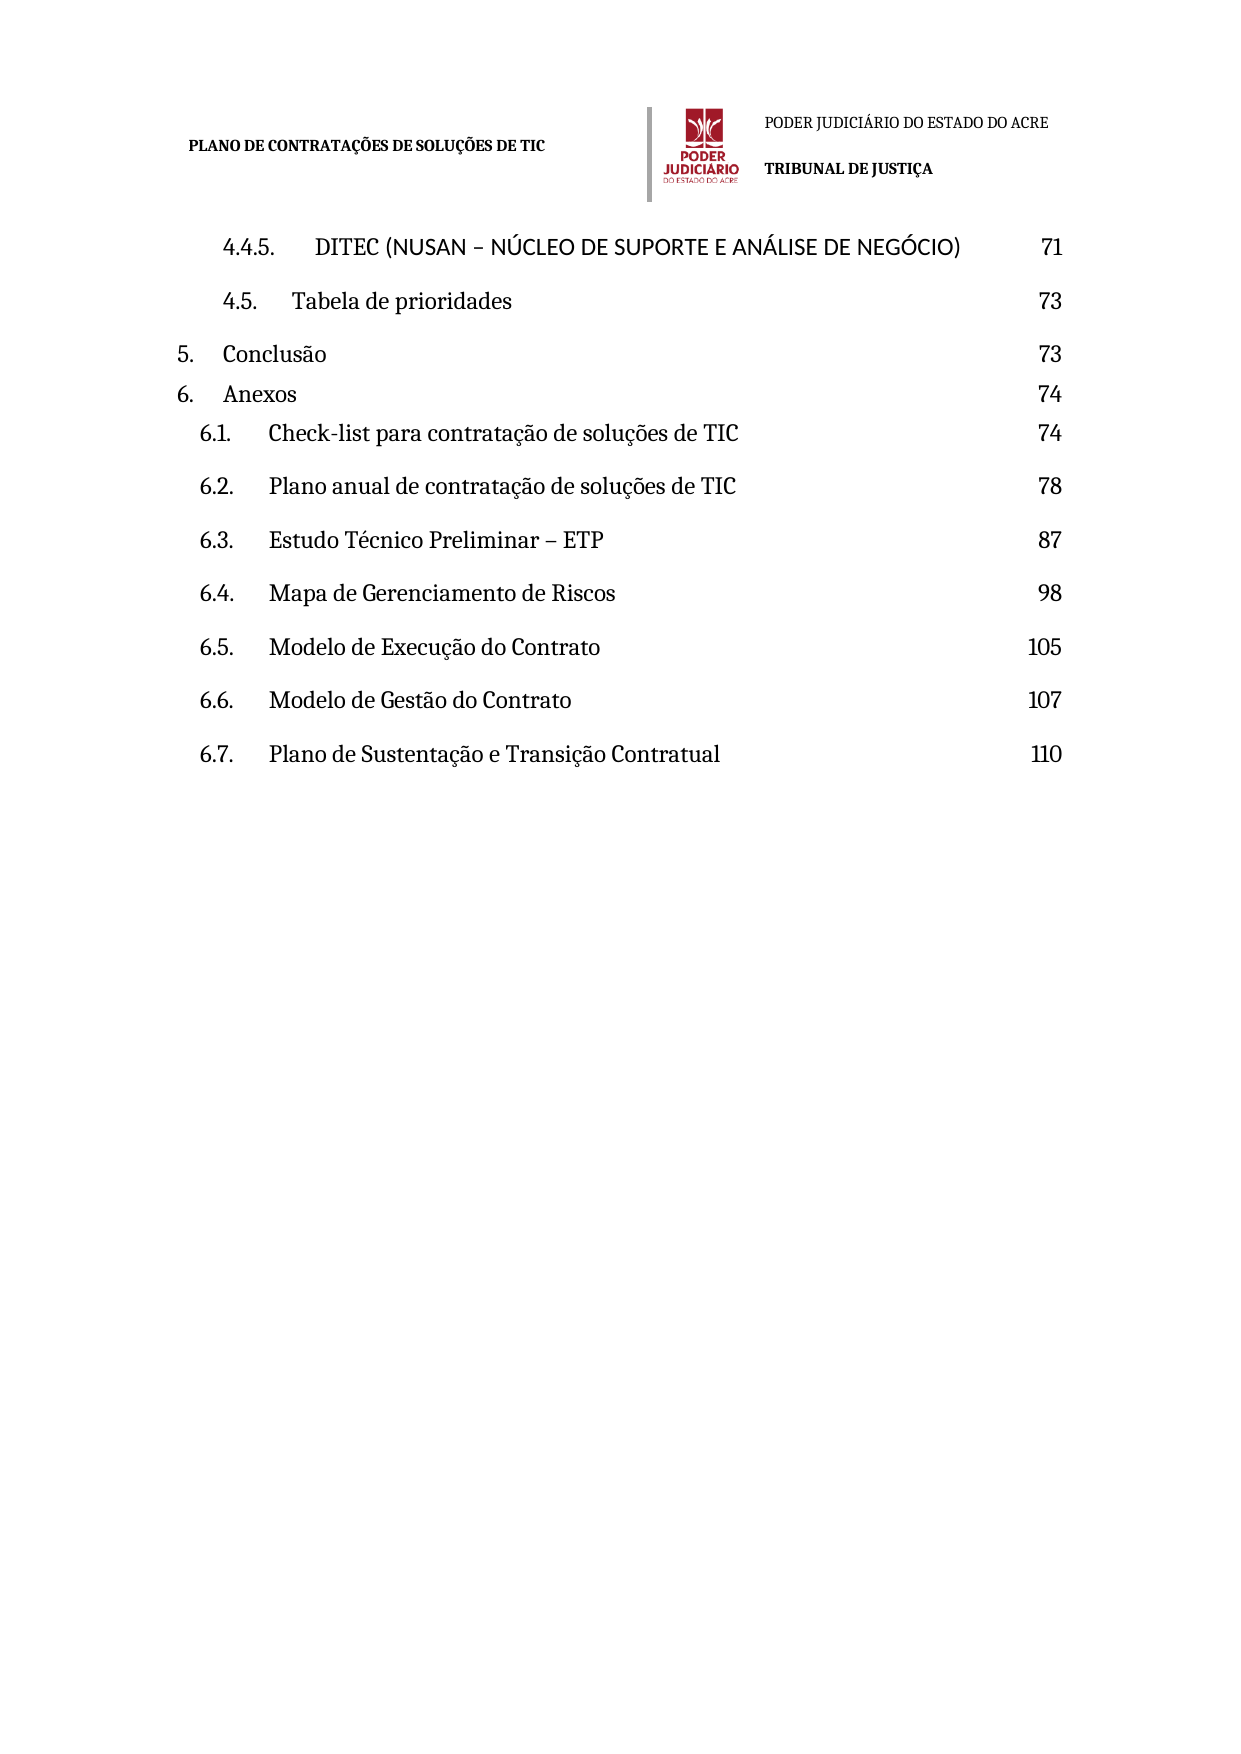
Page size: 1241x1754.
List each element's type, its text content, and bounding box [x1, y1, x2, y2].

text 6.3. Estudo Técnico Preliminar – ETP 87 [200, 526, 1063, 554]
text 4.4.5. DITEC (NUSAN – NÚCLEO DE SUPORTE E ANÁLISE DE NEGÓCIO) 71 [223, 231, 1063, 261]
text 6.2. Plano anual de contratação de soluções de TIC 78 [200, 472, 1063, 501]
picture [660, 106, 741, 186]
text 6.6. Modelo de Gestão do Contrato 107 [200, 686, 1063, 715]
text 6. Anexos 74 [177, 379, 1063, 408]
text 6.7. Plano de Sustentação e Transição Contratual 110 [200, 740, 1063, 769]
text 4.5. Tabela de prioridades 73 [223, 287, 1063, 316]
text 6.4. Mapa de Gerenciamento de Riscos 98 [200, 579, 1063, 608]
text 6.1. Check-list para contratação de soluções de TIC 74 [200, 419, 1063, 447]
text 5. Conclusão 73 [177, 340, 1063, 369]
text 6.5. Modelo de Execução do Contrato 105 [200, 633, 1063, 662]
